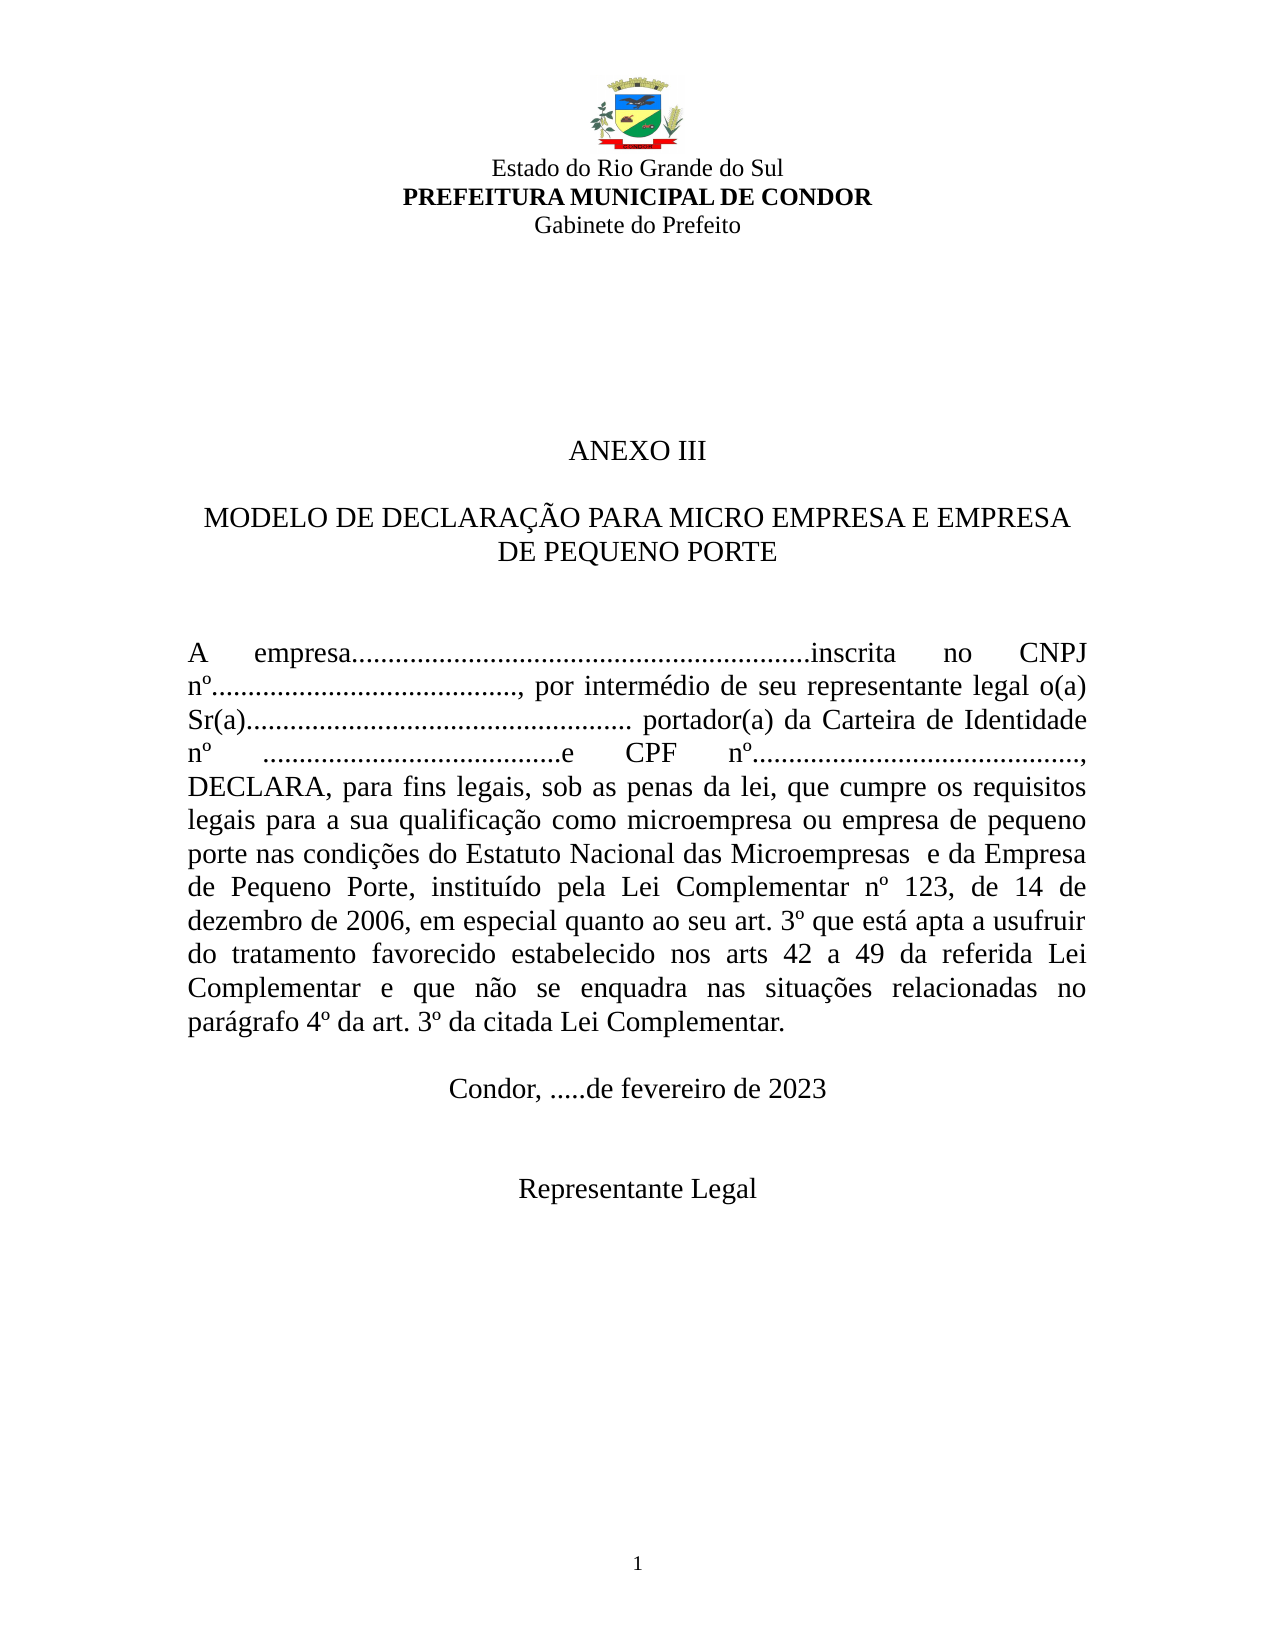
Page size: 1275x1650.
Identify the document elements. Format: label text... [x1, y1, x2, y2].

text Condor, .....de fevereiro de 2023 [187, 1071, 1087, 1104]
text MODELO DE DECLARAÇÃO PARA MICRO EMPRESA E EMPRESA DE PEQUENO PORTE [187, 501, 1087, 568]
text Representante Legal [187, 1171, 1087, 1205]
text ANEXO III [187, 433, 1087, 467]
text A empresa...............................................................inscrita no CNPJ nº.........................................., por intermédio de seu representante legal o(a) Sr(a)..................................................... portador(a) da Carteira de Identidade nº .........................................e CPF nº............................................., DECLARA, para fins legais, sob as penas da lei, que cumpre os requisitos legais para a sua qualificação como microempresa ou empresa de pequeno porte nas condições do Estatuto Nacional das Microempresas e da Empresa de Pequeno Porte, instituído pela Lei Complementar nº 123, de 14 de dezembro de 2006, em especial quanto ao seu art. 3º que está apta a usufruir do tratamento favorecido estabelecido nos arts 42 a 49 da referida Lei Complementar e que não se enquadra nas situações relacionadas no parágrafo 4º da art. 3º da citada Lei Complementar. [187, 635, 1087, 1037]
